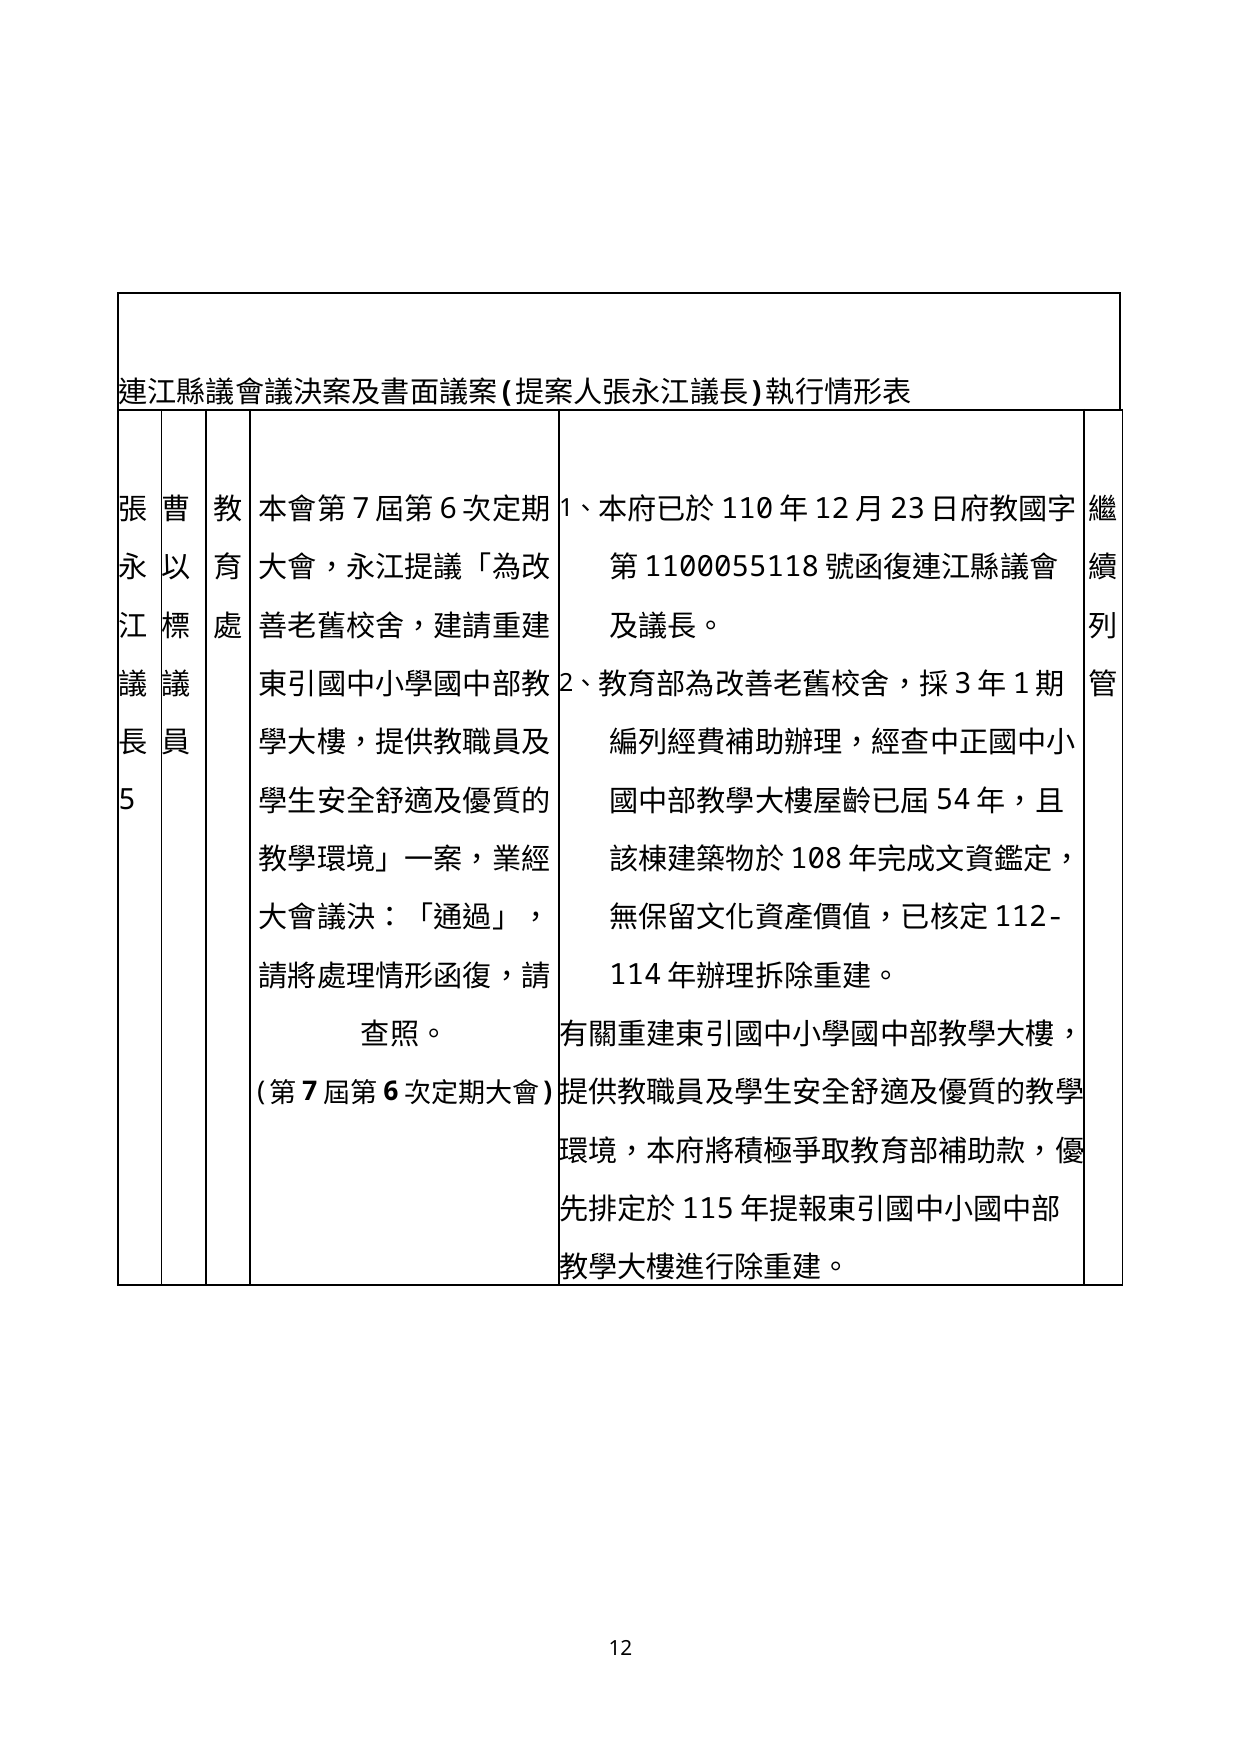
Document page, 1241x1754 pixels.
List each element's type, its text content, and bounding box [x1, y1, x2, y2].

table_cell 曹以標議員 [162, 411, 205, 1284]
table_cell 教育處 [207, 411, 249, 1284]
table_cell 本府已於110年12月23日府教國字第1100055118號函復連江縣議會及議長。 教育部為改善老舊校舍，採3年1期編列經費補助辦理，經查中正國中小國中部教學大樓屋齡已屆54年，且該棟建築物於108年完成文資鑑定，無保留文化資產價值，已核定112-114年辦理拆除重建。 有關重建東引國中小學國中部教學大樓，提供教職員及學生安全舒適及優質的教學環境，本府將積極爭取教育部補助款，優先排定於115年提報東引國中小國中部教學大樓進行除重建。 [560, 411, 1083, 1284]
table_cell 張永江議長 5 [119, 411, 161, 1284]
table_cell 本會第7屆第6次定期大會，永江提議「為改善老舊校舍，建請重建東引國中小學國中部教學大樓，提供教職員及學生安全舒適及優質的教學環境」一案，業經大會議決：「通過」，請將處理情形函復，請查照。 (第7屆第6次定期大會) [251, 411, 558, 1284]
table_header 連江縣議會議決案及書面議案(提案人張永江議長)執行情形表 [119, 294, 1119, 409]
table_cell 繼續列管 [1085, 411, 1122, 1284]
